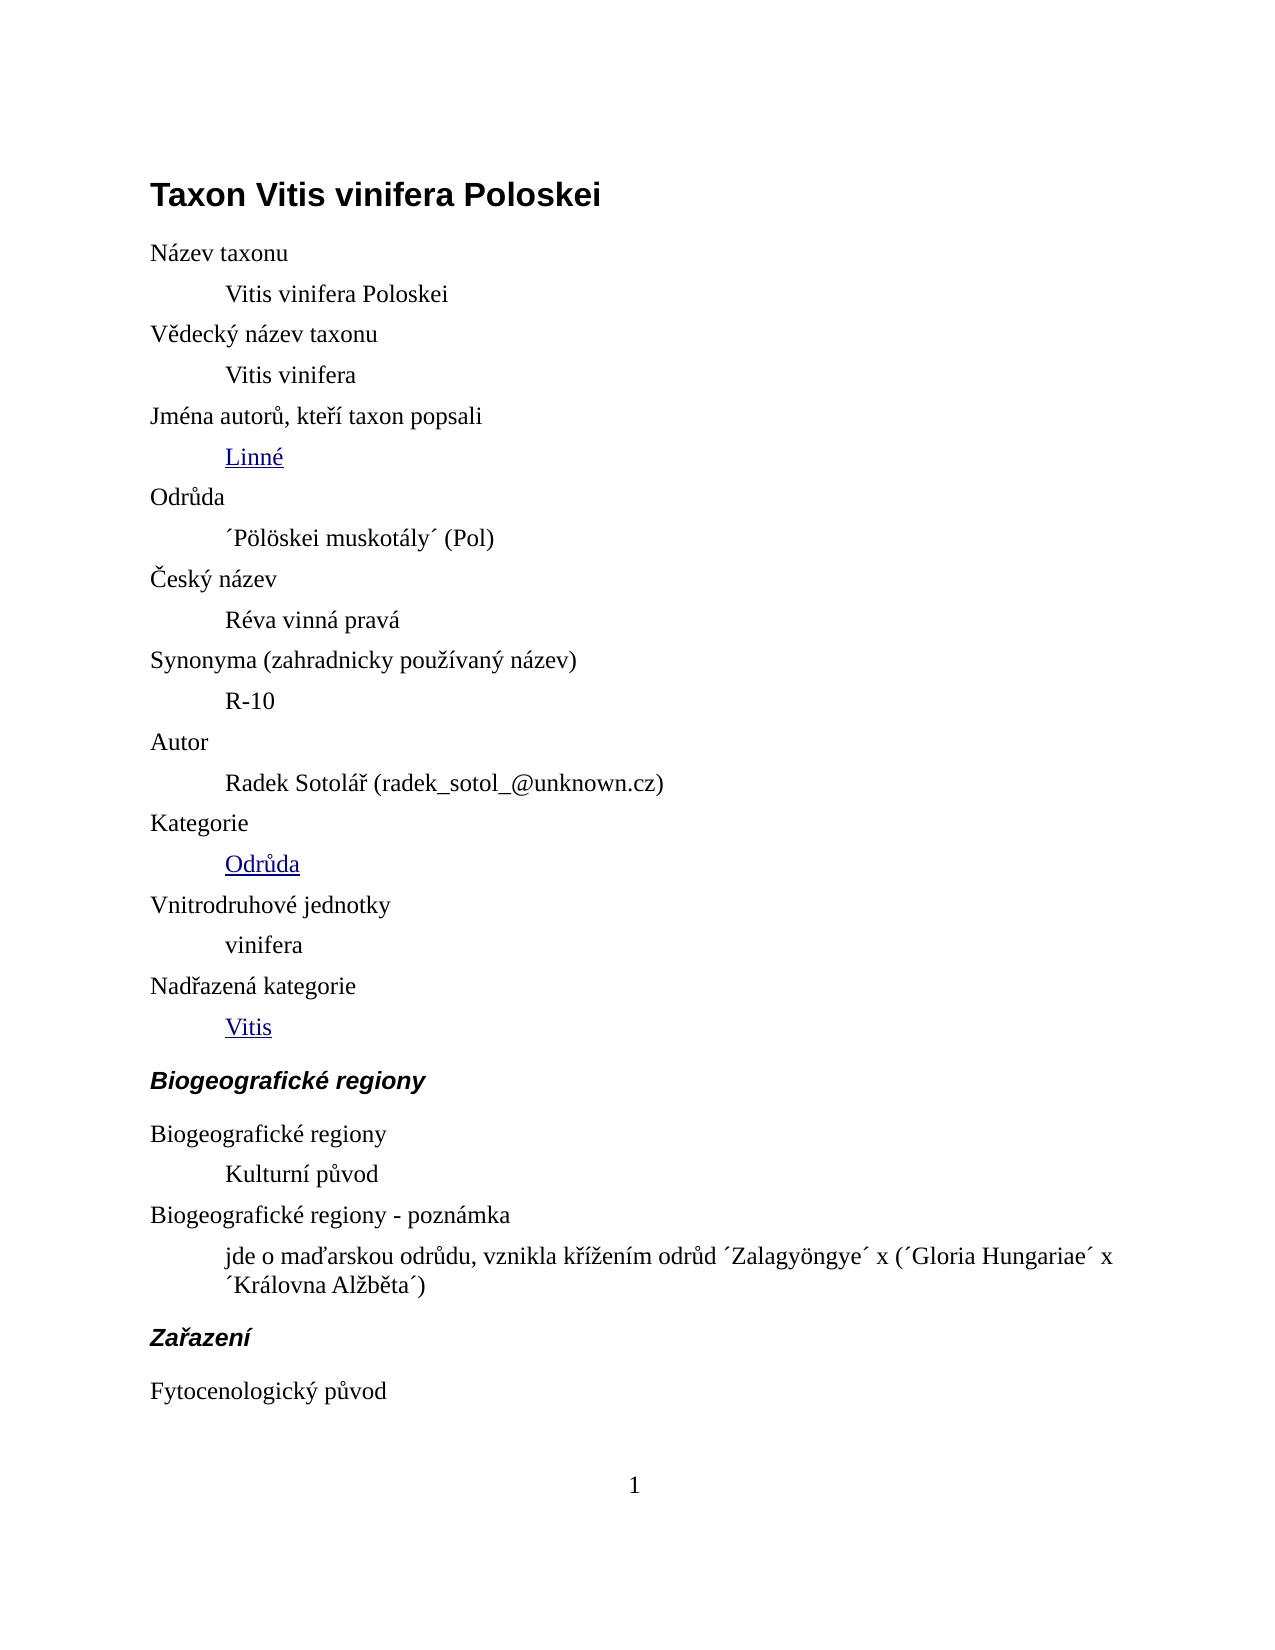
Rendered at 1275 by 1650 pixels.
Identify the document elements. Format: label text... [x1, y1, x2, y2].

text Synonyma (zahradnicky používaný název) [150, 645, 1125, 674]
text Vitis vinifera [225, 360, 1125, 389]
text Odrůda [225, 849, 1125, 878]
text Réva vinná pravá [225, 605, 1125, 633]
text vinifera [225, 931, 1125, 959]
text Linné [225, 442, 1125, 471]
text Kategorie [150, 808, 1125, 837]
text Radek Sotolář (radek_sotol_@unknown.cz) [225, 768, 1125, 796]
text Biogeografické regiony - poznámka [150, 1200, 1125, 1229]
text R-10 [225, 686, 1125, 715]
text Vitis vinifera Poloskei [225, 279, 1125, 308]
subtitle Taxon Vitis vinifera Poloskei [150, 175, 1125, 214]
subtitle Zařazení [150, 1323, 1125, 1352]
text Vědecký název taxonu [150, 319, 1125, 348]
text Vitis [225, 1012, 1125, 1041]
text Jména autorů, kteří taxon popsali [150, 401, 1125, 430]
text ´Pölöskei muskotály´ (Pol) [225, 523, 1125, 552]
text Název taxonu [150, 238, 1125, 267]
text Nadřazená kategorie [150, 971, 1125, 1000]
text Kulturní původ [225, 1159, 1125, 1188]
text Biogeografické regiony [150, 1119, 1125, 1147]
text Autor [150, 727, 1125, 756]
subtitle Biogeografické regiony [150, 1066, 1125, 1094]
text Fytocenologický původ [150, 1376, 1125, 1405]
text Vnitrodruhové jednotky [150, 890, 1125, 918]
text jde o maďarskou odrůdu, vznikla křížením odrůd ´Zalagyöngye´ x (´Gloria Hungariae´ x ´Královna Alžběta´) [225, 1241, 1125, 1298]
text Odrůda [150, 482, 1125, 511]
text Český název [150, 564, 1125, 593]
